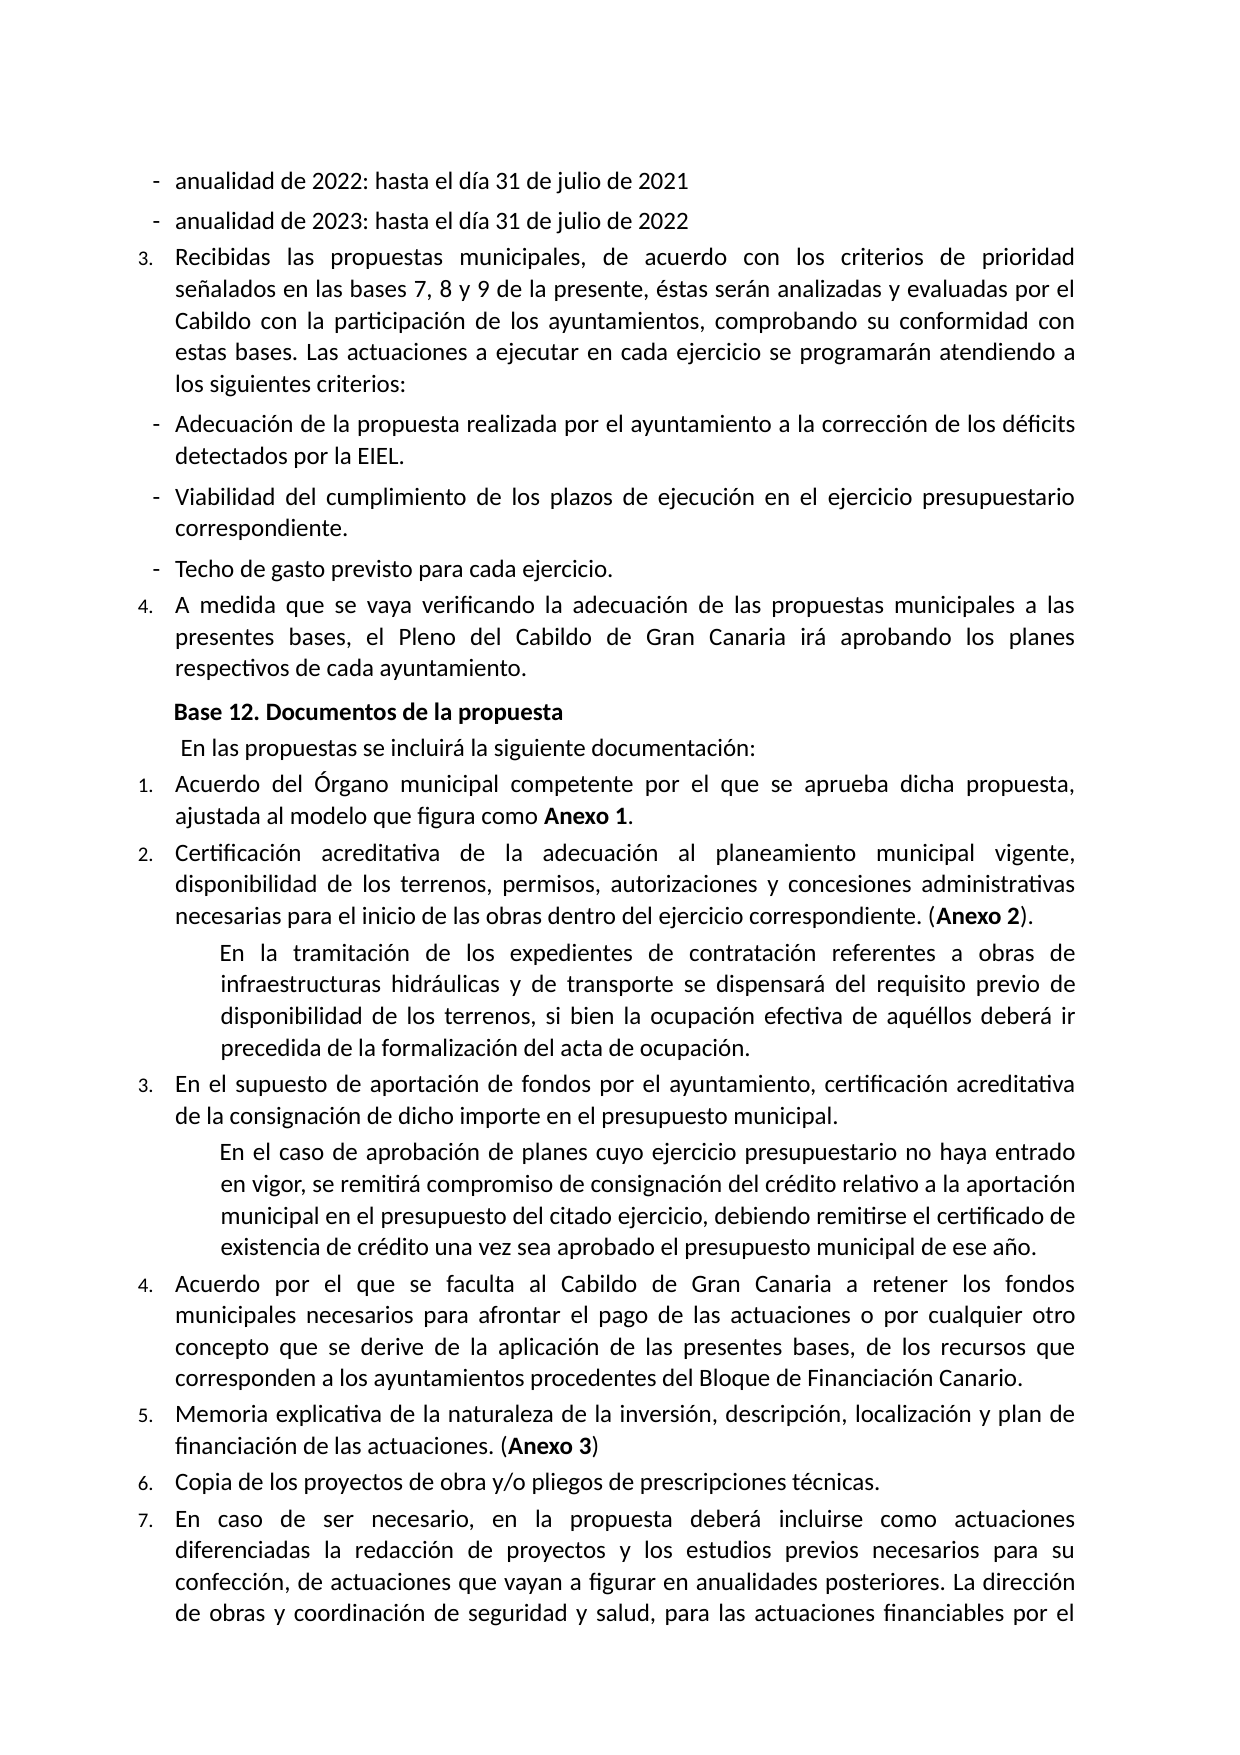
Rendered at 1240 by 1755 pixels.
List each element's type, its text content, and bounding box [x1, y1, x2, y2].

list En el supuesto de aportación de fondos por el ayuntamiento, certificación acreditativa de la consignación de dicho importe en el presupuesto municipal. [138, 1068, 1077, 1131]
list Certificación acreditativa de la adecuación al planeamiento municipal vigente, disponibilidad de los terrenos, permisos, autorizaciones y concesiones administrativas necesarias para el inicio de las obras dentro del ejercicio correspondiente. (Anexo 2). [138, 837, 1077, 931]
list A medida que se vaya verificando la adecuación de las propuestas municipales a las presentes bases, el Pleno del Cabildo de Gran Canaria irá aprobando los planes respectivos de cada ayuntamiento. [138, 589, 1077, 683]
list Copia de los proyectos de obra y/o pliegos de prescripciones técnicas. [138, 1466, 1077, 1497]
list Acuerdo por el que se faculta al Cabildo de Gran Canaria a retener los fondos municipales necesarios para afrontar el pago de las actuaciones o por cualquier otro concepto que se derive de la aplicación de las presentes bases, de los recursos que corresponden a los ayuntamientos procedentes del Bloque de Financiación Canario. [138, 1268, 1077, 1393]
list En caso de ser necesario, en la propuesta deberá incluirse como actuaciones diferenciadas la redacción de proyectos y los estudios previos necesarios para su confección, de actuaciones que vayan a figurar en anualidades posteriores. La dirección de obras y coordinación de seguridad y salud, para las actuaciones financiables por el [138, 1503, 1077, 1627]
list Memoria explicativa de la naturaleza de la inversión, descripción, localización y plan de financiación de las actuaciones. (Anexo 3) [138, 1399, 1077, 1461]
text En el caso de aprobación de planes cuyo ejercicio presupuestario no haya entrado en vigor, se remitirá compromiso de consignación del crédito relativo a la aportación municipal en el presupuesto del citado ejercicio, debiendo remitirse el certificado de existencia de crédito una vez sea aprobado el presupuesto municipal de ese año. [219, 1137, 1077, 1262]
list anualidad de 2022: hasta el día 31 de julio de 2021 [152, 165, 1077, 196]
text En la tramitación de los expedientes de contratación referentes a obras de infraestructuras hidráulicas y de transporte se dispensará del requisito previo de disponibilidad de los terrenos, si bien la ocupación efectiva de aquéllos deberá ir precedida de la formalización del acta de ocupación. [219, 937, 1077, 1062]
text En las propuestas se incluirá la siguiente documentación: [180, 732, 1077, 763]
list Acuerdo del Órgano municipal competente por el que se aprueba dicha propuesta, ajustada al modelo que figura como Anexo 1. [138, 769, 1077, 831]
list Adecuación de la propuesta realizada por el ayuntamiento a la corrección de los déficits detectados por la EIEL. [152, 409, 1077, 471]
list Recibidas las propuestas municipales, de acuerdo con los criterios de prioridad señalados en las bases 7, 8 y 9 de la presente, éstas serán analizadas y evaluadas por el Cabildo con la participación de los ayuntamientos, comprobando su conformidad con estas bases. Las actuaciones a ejecutar en cada ejercicio se programarán atendiendo a los siguientes criterios: [138, 242, 1077, 399]
list Techo de gasto previsto para cada ejercicio. [152, 553, 1077, 583]
list Viabilidad del cumplimiento de los plazos de ejecución en el ejercicio presupuestario correspondiente. [152, 481, 1077, 543]
list anualidad de 2023: hasta el día 31 de julio de 2022 [152, 205, 1077, 236]
text Base 12.­ Documentos de la propuesta [173, 696, 1162, 726]
